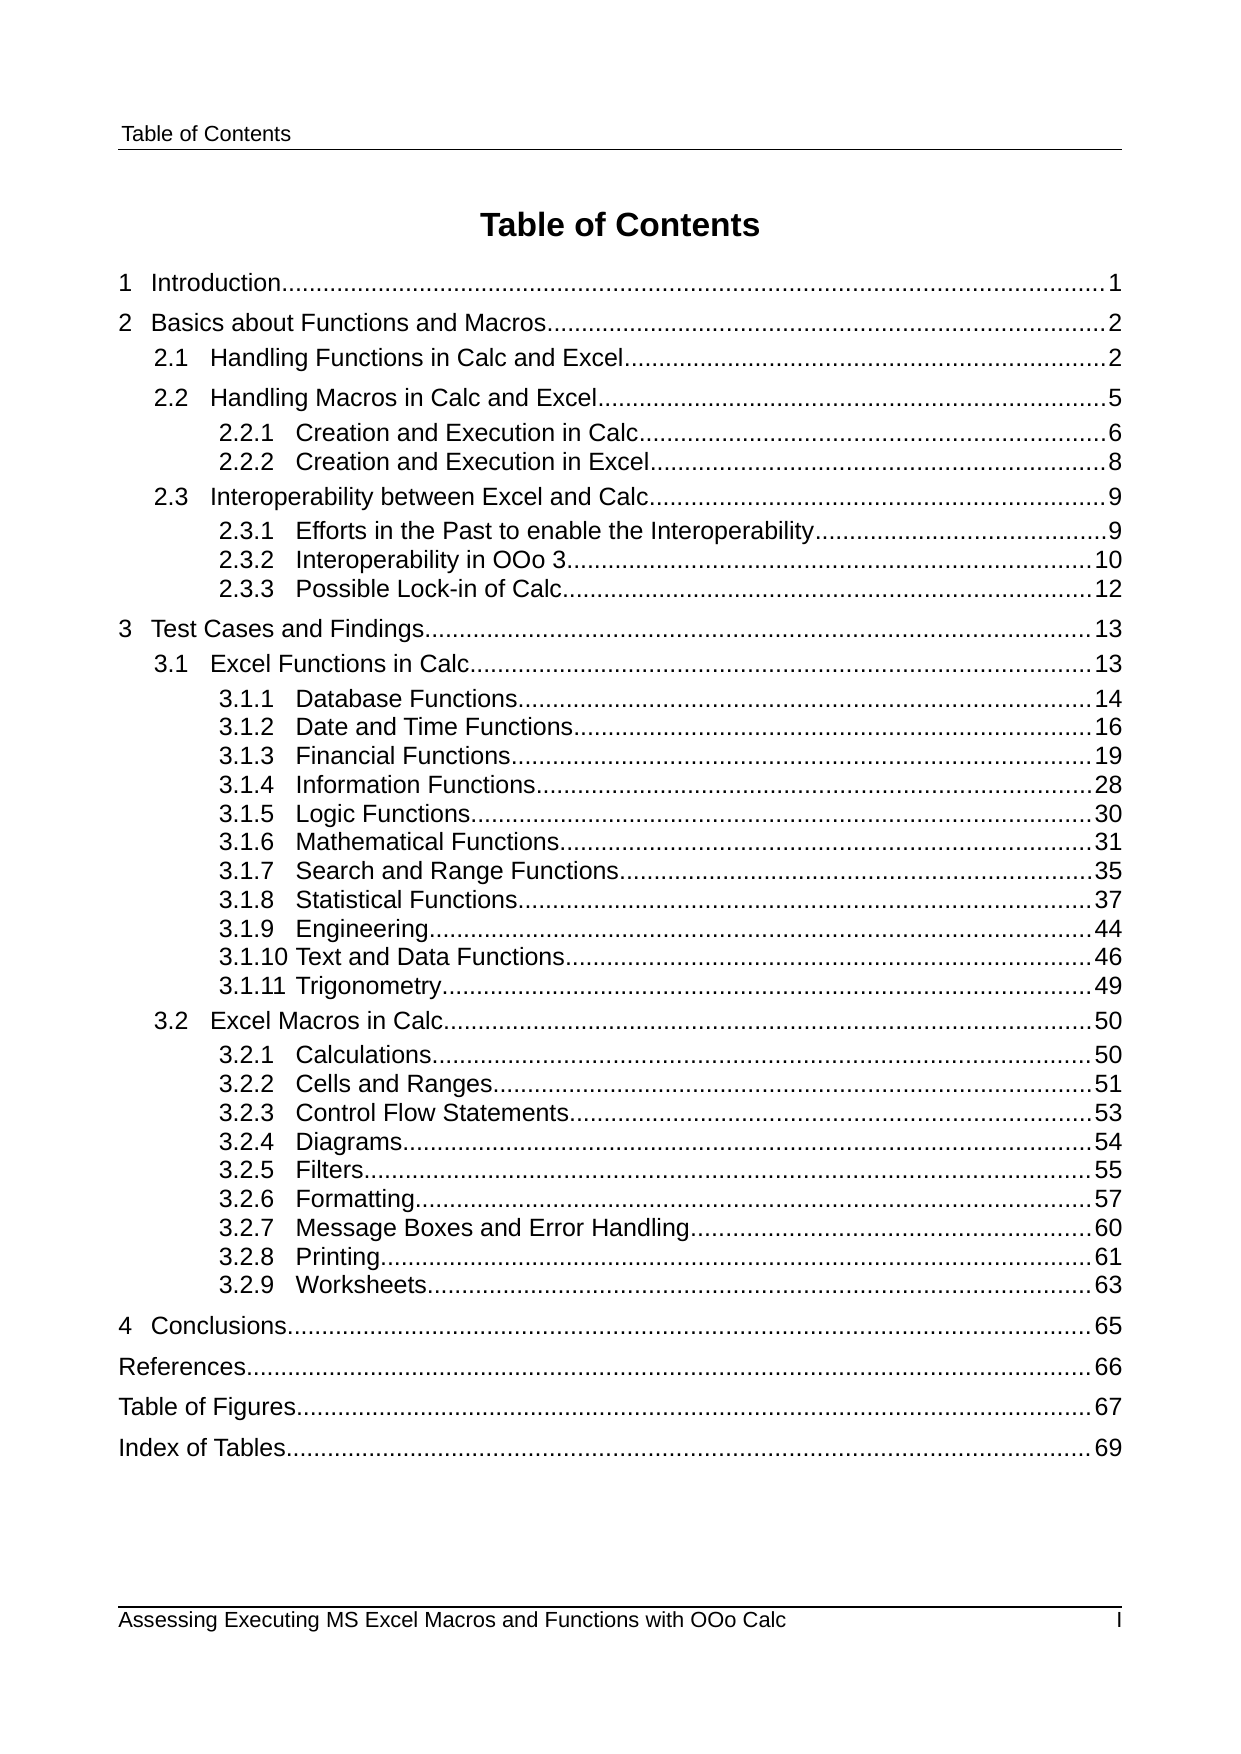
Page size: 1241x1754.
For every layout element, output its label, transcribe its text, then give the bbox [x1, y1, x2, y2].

text Table of Figures 67 [118, 1392, 1122, 1421]
text 2.3 Interoperability between Excel and Calc 9 [153, 482, 1122, 510]
text 2 Basics about Functions and Macros 2 [118, 308, 1122, 337]
text 3.1.10 Text and Data Functions 46 [218, 942, 1122, 971]
text 3.2.4 Diagrams 54 [218, 1127, 1122, 1156]
text 3.2.6 Formatting 57 [218, 1184, 1122, 1213]
text 3.1.6 Mathematical Functions 31 [218, 827, 1122, 856]
text 2.2 Handling Macros in Calc and Excel 5 [153, 383, 1122, 412]
text 3.1.3 Financial Functions 19 [218, 741, 1122, 770]
text 3.2.5 Filters 55 [218, 1156, 1122, 1184]
text 3.2.3 Control Flow Statements 53 [218, 1098, 1122, 1127]
text Index of Tables 69 [118, 1433, 1122, 1461]
text 2.2.1 Creation and Execution in Calc 6 [218, 418, 1122, 447]
text 3.2.9 Worksheets 63 [218, 1271, 1122, 1299]
subtitle Table of Contents [118, 205, 1122, 243]
text 2.3.3 Possible Lock-in of Calc 12 [218, 574, 1122, 602]
text 3.2 Excel Macros in Calc 50 [153, 1006, 1122, 1034]
text 2.3.2 Interoperability in OOo 3 10 [218, 545, 1122, 574]
text 3.1.1 Database Functions 14 [218, 684, 1122, 712]
text 3.1.2 Date and Time Functions 16 [218, 712, 1122, 741]
text 3.1.8 Statistical Functions 37 [218, 885, 1122, 914]
text 3.1.7 Search and Range Functions 35 [218, 856, 1122, 885]
text 2.3.1 Efforts in the Past to enable the Interoperability 9 [218, 516, 1122, 545]
text 2.1 Handling Functions in Calc and Excel 2 [153, 343, 1122, 372]
text 4 Conclusions 65 [118, 1311, 1122, 1340]
text 3.2.1 Calculations 50 [218, 1041, 1122, 1069]
text 3.1.9 Engineering 44 [218, 914, 1122, 942]
text 3.1.11 Trigonometry 49 [218, 971, 1122, 1000]
text 3.2.7 Message Boxes and Error Handling 60 [218, 1213, 1122, 1242]
text References 66 [118, 1352, 1122, 1380]
text 3.2.2 Cells and Ranges 51 [218, 1069, 1122, 1098]
text 3.2.8 Printing 61 [218, 1242, 1122, 1271]
text 1 Introduction 1 [118, 268, 1122, 296]
text 3.1.5 Logic Functions 30 [218, 799, 1122, 827]
text 3.1.4 Information Functions 28 [218, 770, 1122, 799]
text 3 Test Cases and Findings 13 [118, 614, 1122, 643]
text 3.1 Excel Functions in Calc 13 [153, 649, 1122, 678]
text 2.2.2 Creation and Execution in Excel 8 [218, 447, 1122, 476]
